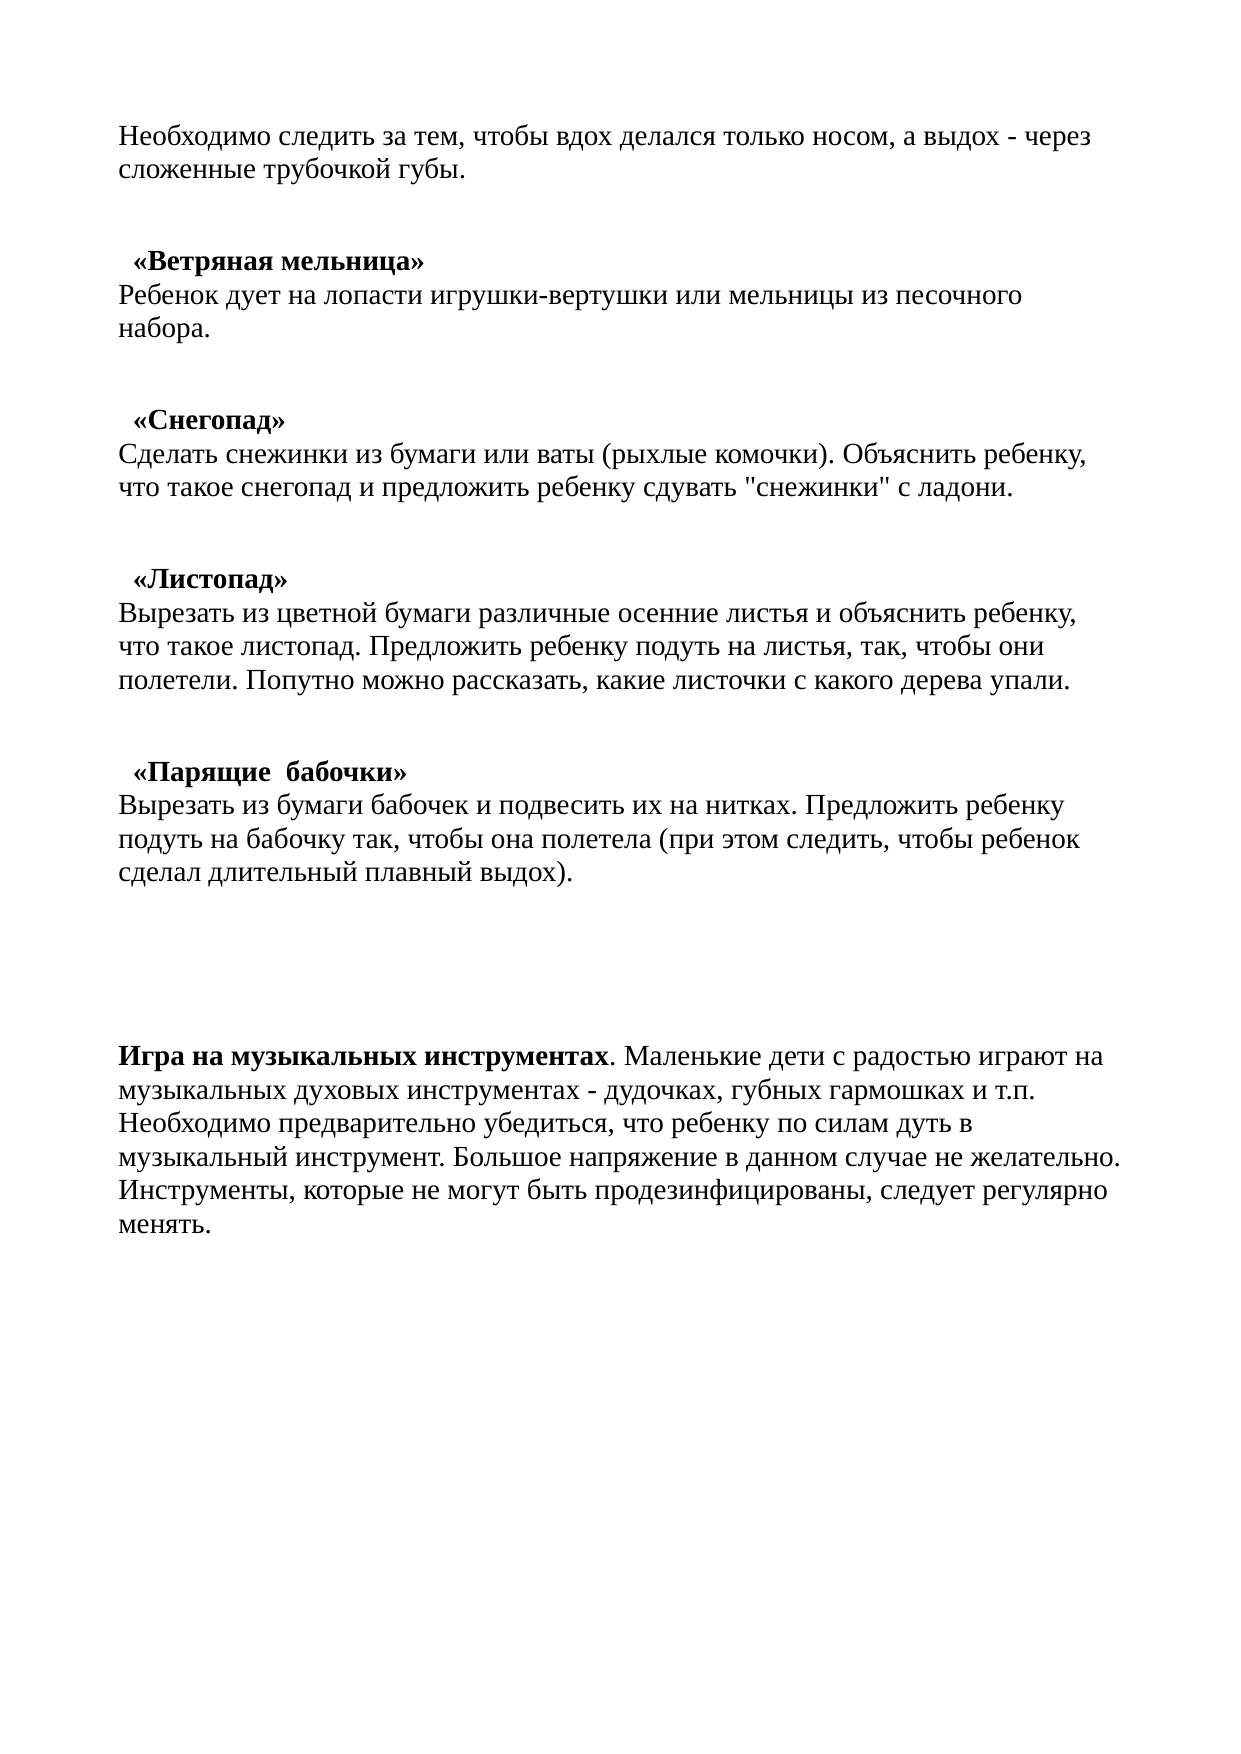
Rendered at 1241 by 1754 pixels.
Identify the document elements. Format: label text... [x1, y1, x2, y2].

text Игра на музыкальных инструментах. Маленькие дети с радостью играют на музыкальных духовых инструментах - дудочках, губных гармошках и т.п. Необходимо предварительно убедиться, что ребенку по силам дуть в музыкальный инструмент. Большое напряжение в данном случае не желательно. Инструменты, которые не могут быть продезинфицированы, следует регулярно менять. [118, 1038, 1122, 1239]
text «Ветряная мельница» Ребенок дует на лопасти игрушки-вертушки или мельницы из песочного набора. [118, 243, 1122, 344]
text «Парящие бабочки» Вырезать из бумаги бабочек и подвесить их на нитках. Предложить ребенку подуть на бабочку так, чтобы она полетела (при этом следить, чтобы ребенок сделал длительный плавный выдох). [118, 754, 1122, 888]
text «Листопад» Вырезать из цветной бумаги различные осенние листья и объяснить ребенку, что такое листопад. Предложить ребенку подуть на листья, так, чтобы они полетели. Попутно можно рассказать, какие листочки с какого дерева упали. [118, 561, 1122, 696]
text Необходимо следить за тем, чтобы вдох делался только носом, а выдох - через сложенные трубочкой губы. [118, 118, 1122, 185]
text «Снегопад» Сделать снежинки из бумаги или ваты (рыхлые комочки). Объяснить ребенку, что такое снегопад и предложить ребенку сдувать "снежинки" с ладони. [118, 402, 1122, 503]
